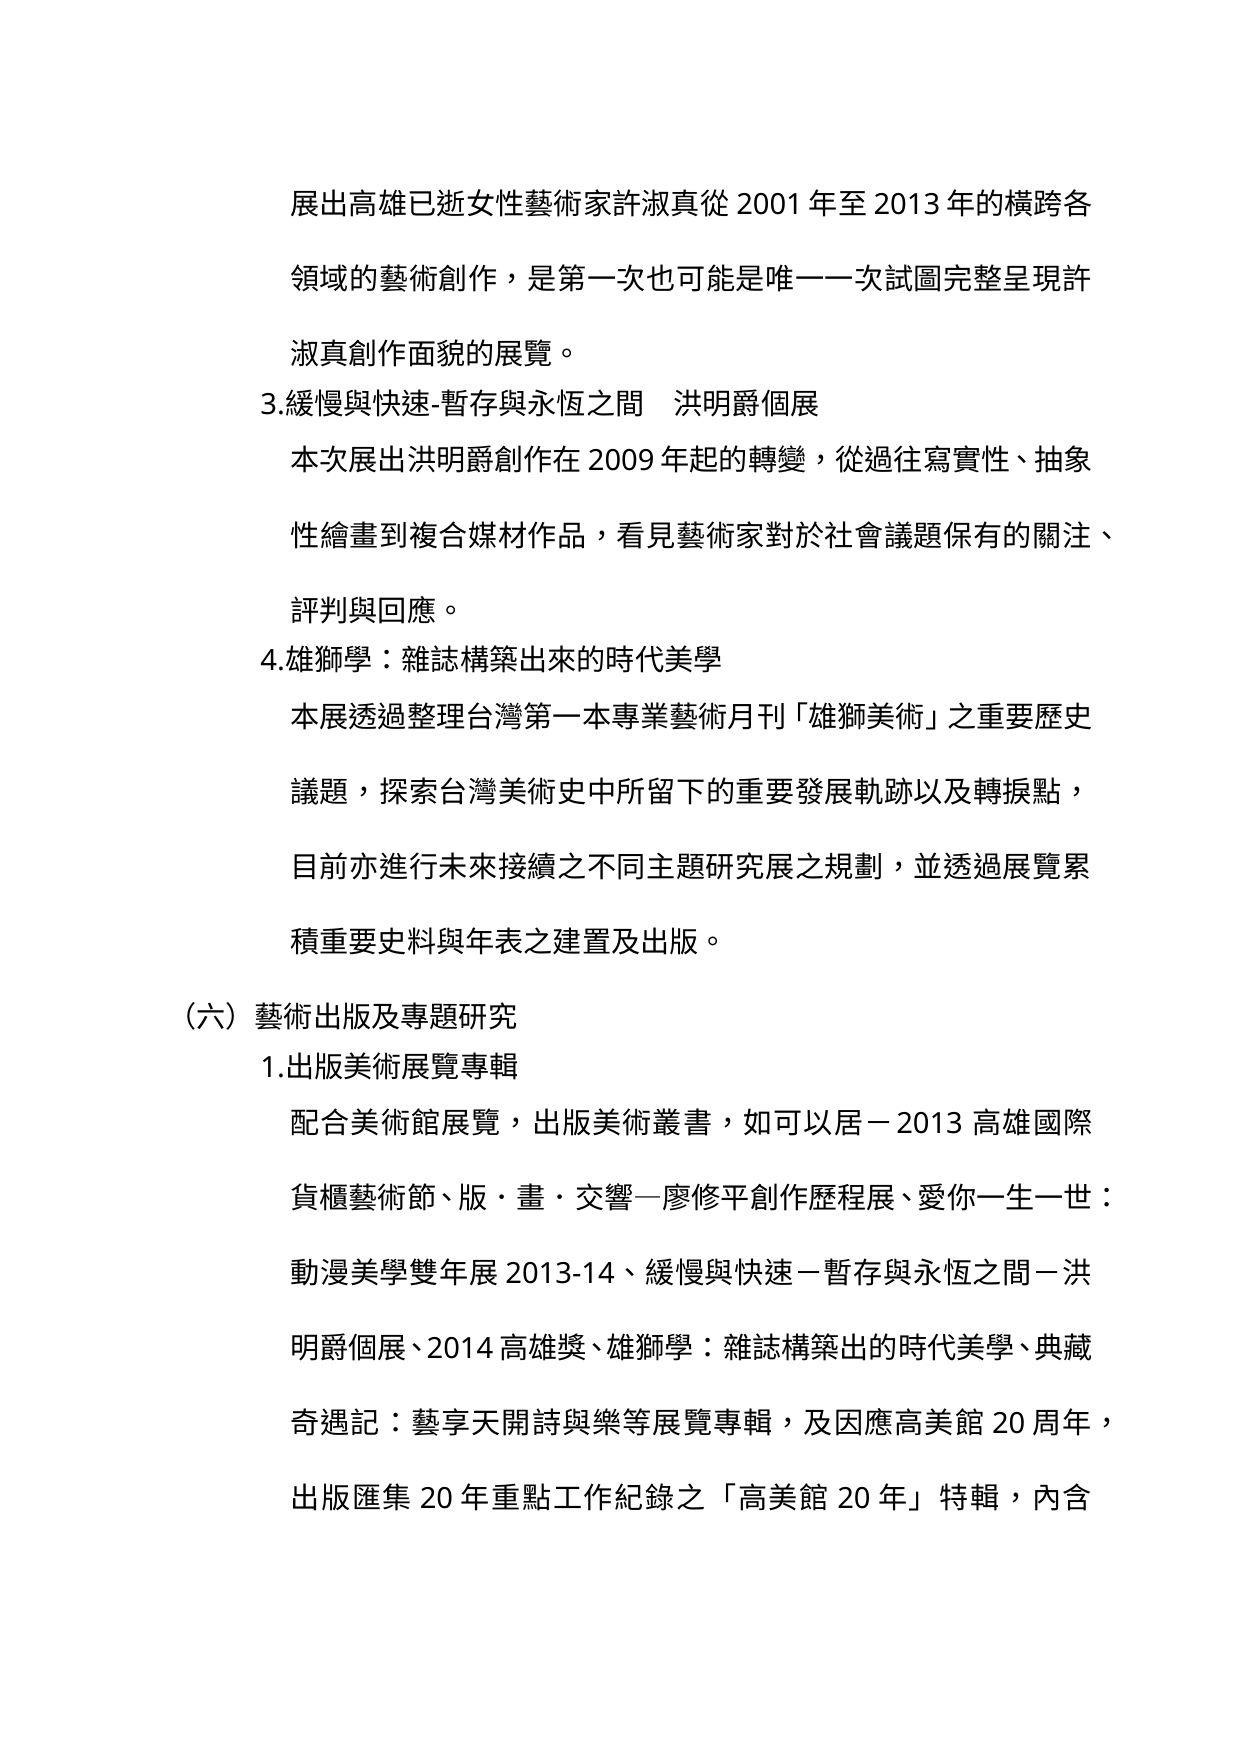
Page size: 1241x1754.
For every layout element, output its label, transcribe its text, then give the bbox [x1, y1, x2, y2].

text 展出高雄已逝女性藝術家許淑真從2001年至2013年的橫跨各領域的藝術創作，是第一次也可能是唯一一次試圖完整呈現許淑真創作面貌的展覽。 [290, 164, 1092, 389]
text 配合美術館展覽，出版美術叢書，如可以居－2013 高雄國際貨櫃藝術節、版．畫．交響—廖修平創作歷程展、愛你一生一世：動漫美學雙年展2013-14、緩慢與快速－暫存與永恆之間－洪明爵個展、2014高雄獎、雄獅學：雜誌構築出的時代美學、典藏奇遇記：藝享天開詩與樂等展覽專輯，及因應高美館20周年，出版匯集20年重點工作紀錄之「高美館20年」特輯，內含2013年工作成果年刊，並附相關資料、影音之電子檔。 [290, 1083, 1092, 1533]
text 本次展出洪明爵創作在2009年起的轉變，從過往寫實性、抽象性繪畫到複合媒材作品，看見藝術家對於社會議題保有的關注、評判與回應。 [290, 421, 1092, 646]
text （六）藝術出版及專題研究 [148, 977, 1092, 1052]
text 本展透過整理台灣第一本專業藝術月刊「雄獅美術」之重要歷史議題，探索台灣美術史中所留下的重要發展軌跡以及轉捩點，目前亦進行未來接續之不同主題研究展之規劃，並透過展覽累積重要史料與年表之建置及出版。 [290, 677, 1092, 977]
text 1.出版美術展覽專輯 [260, 1052, 1092, 1083]
text 4.雄獅學：雜誌構築出來的時代美學 [260, 646, 1092, 677]
text 3.緩慢與快速-暫存與永恆之間 洪明爵個展 [260, 389, 1092, 421]
